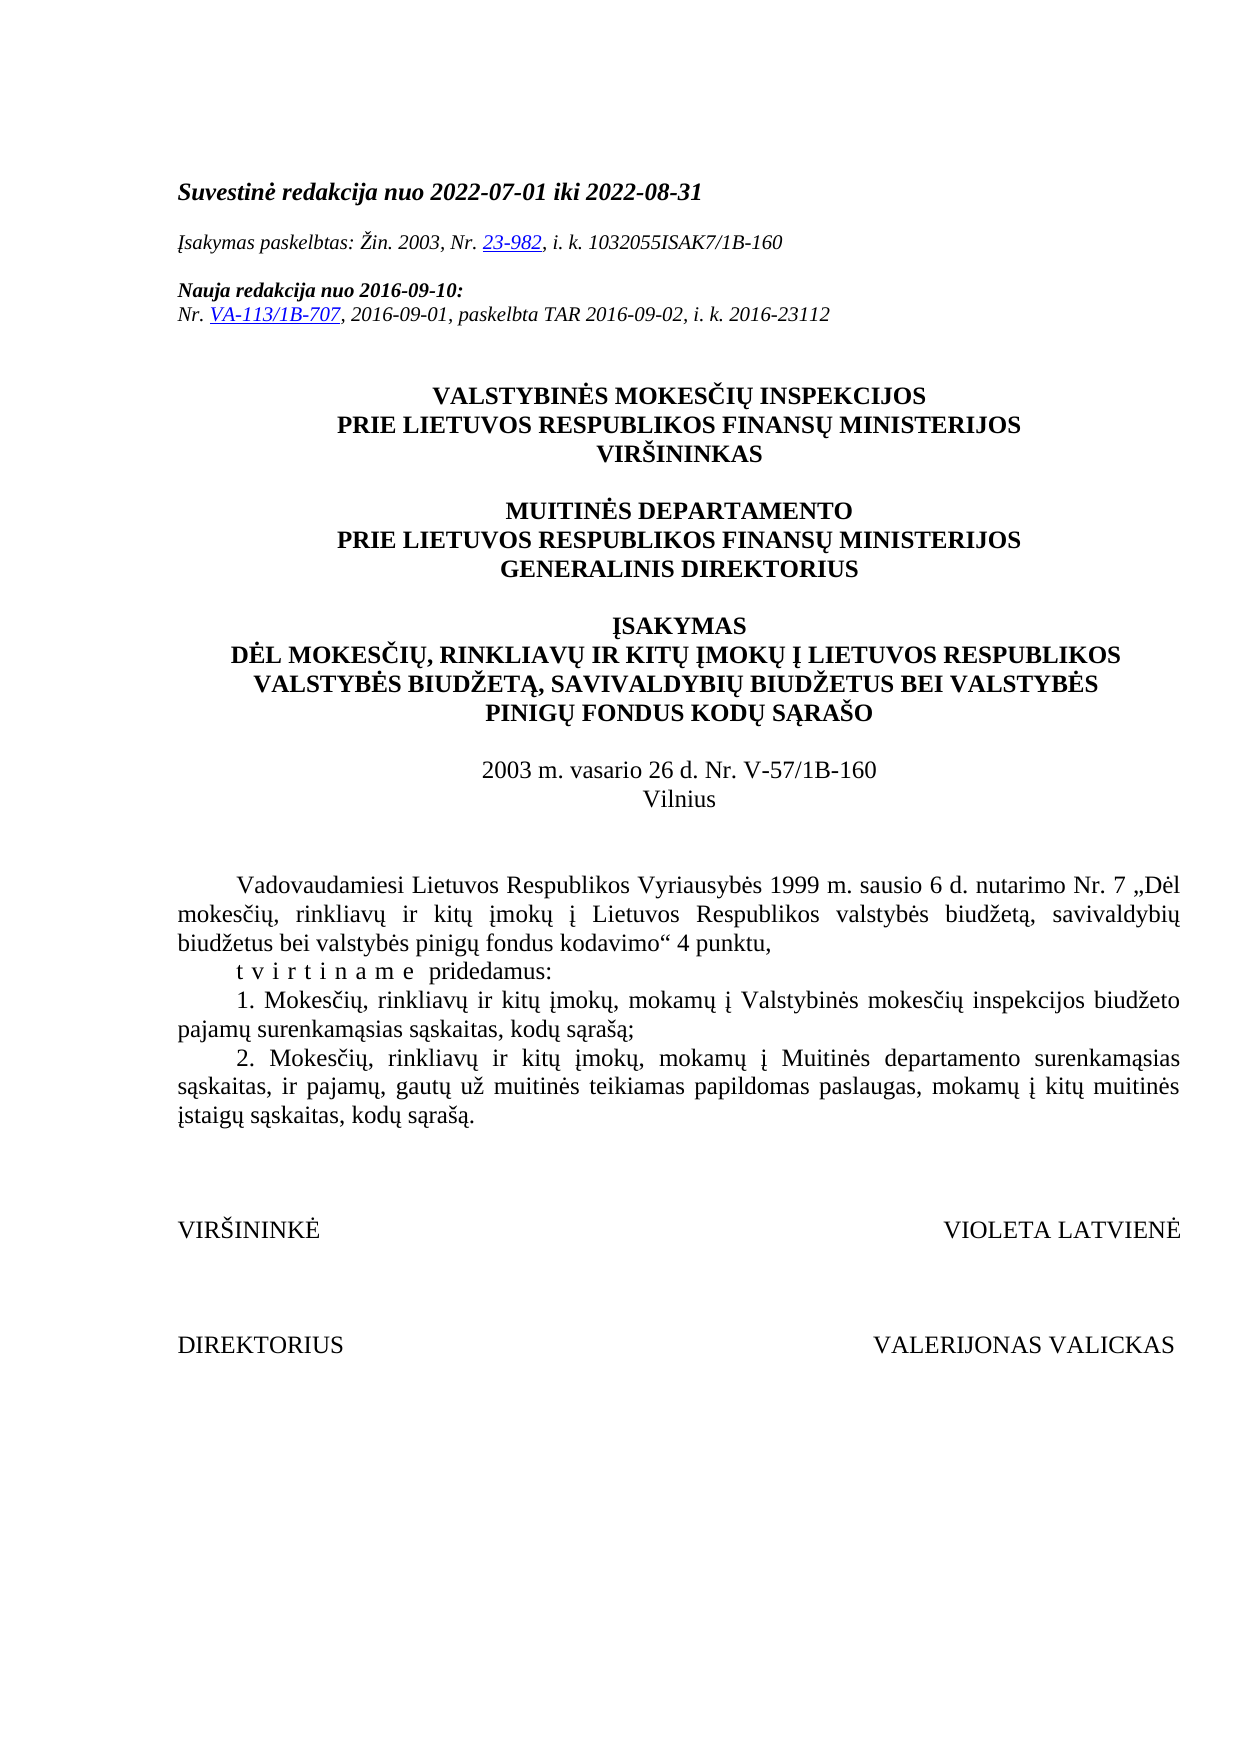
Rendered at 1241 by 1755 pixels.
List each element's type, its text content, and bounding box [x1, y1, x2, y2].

text Nauja redakcija nuo 2016-09-10: [177, 278, 1181, 302]
text PRIE LIETUVOS RESPUBLIKOS FINANSŲ MINISTERIJOS [177, 525, 1181, 554]
text MUITINĖS DEPARTAMENTO [177, 496, 1181, 525]
text 1. Mokesčių, rinkliavų ir kitų įmokų, mokamų į Valstybinės mokesčių inspekcijos biudžeto pajamų surenkamąsias sąskaitas, kodų sąrašą; [177, 985, 1181, 1043]
text Vilnius [177, 784, 1181, 813]
text Suvestinė redakcija nuo 2022-07-01 iki 2022-08-31 [177, 177, 1181, 206]
text 2003 m. vasario 26 d. Nr. V-57/1B-160 [177, 755, 1181, 784]
text Įsakymas paskelbtas: Žin. 2003, Nr. 23-982, i. k. 1032055ISAK7/1B-160 [177, 230, 1181, 254]
text tvirtiname pridedamus: [177, 956, 1181, 985]
text VIRŠININKAS [177, 439, 1181, 468]
text PRIE LIETUVOS RESPUBLIKOS FINANSŲ MINISTERIJOS [177, 410, 1181, 439]
text Nr. VA-113/1B-707, 2016-09-01, paskelbta TAR 2016-09-02, i. k. 2016-23112 [177, 302, 1181, 326]
text VALSTYBINĖS MOKESČIŲ INSPEKCIJOS [177, 381, 1181, 410]
text ĮSAKYMAS [177, 611, 1181, 640]
text PINIGŲ FONDUS KODŲ SĄRAŠO [177, 698, 1181, 726]
text VIRŠININKĖ VIOLETA LATVIENĖ [177, 1215, 1181, 1244]
text 2. Mokesčių, rinkliavų ir kitų įmokų, mokamų į Muitinės departamento surenkamąsias sąskaitas, ir pajamų, gautų už muitinės teikiamas papildomas paslaugas, mokamų į kitų muitinės įstaigų sąskaitas, kodų sąrašą. [177, 1043, 1181, 1129]
text Vadovaudamiesi Lietuvos Respublikos Vyriausybės 1999 m. sausio 6 d. nutarimo Nr. 7 „Dėl mokesčių, rinkliavų ir kitų įmokų į Lietuvos Respublikos valstybės biudžetą, savivaldybių biudžetus bei valstybės pinigų fondus kodavimo“ 4 punktu, [177, 870, 1181, 956]
text DIREKTORIUS VALERIJONAS VALICKAS [177, 1330, 1181, 1359]
text GENERALINIS DIREKTORIUS [177, 554, 1181, 583]
text VALSTYBĖS BIUDŽETĄ, SAVIVALDYBIŲ BIUDŽETUS BEI VALSTYBĖS [177, 669, 1181, 698]
text DĖL MOKESČIŲ, RINKLIAVŲ IR KITŲ ĮMOKŲ Į LIETUVOS RESPUBLIKOS [177, 640, 1181, 669]
